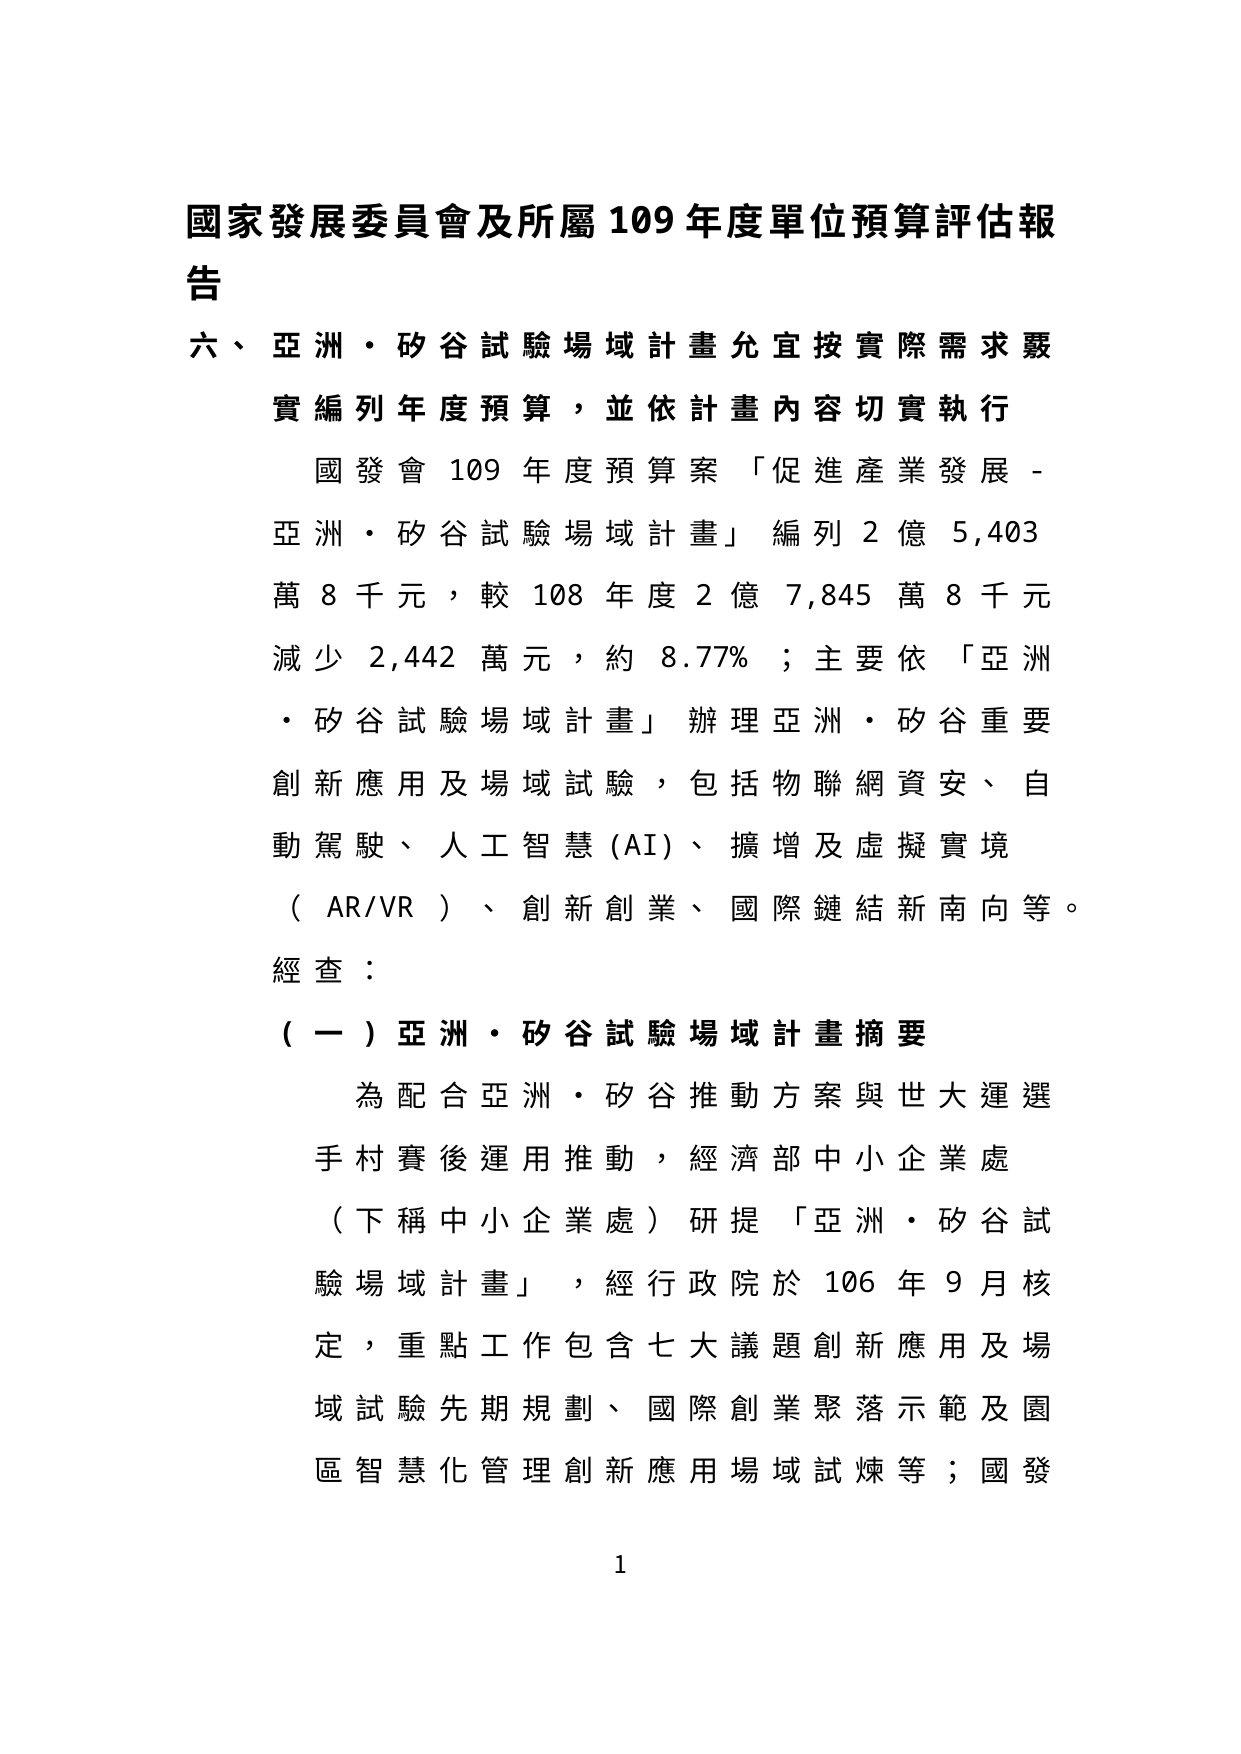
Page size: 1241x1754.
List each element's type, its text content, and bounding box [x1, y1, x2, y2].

text 為配合亞洲‧矽谷推動方案與世大運選手村賽後運用推動，經濟部中小企業處（下稱中小企業處）研提「亞洲‧矽谷試驗場域計畫」，經行政院於106年9月核定，重點工作包含七大議題創新應用及場域試驗先期規劃、國際創業聚落示範及園區智慧化管理創新應用場域試煉等；國發會及中小企業處負責分項一：「七大議題創新應用及場域試驗先期規劃」。國發會辦理部分自107至109年度分3年辦理，107年度編列3億2,935萬8千元，108年度編列2億7,845萬8千元，109年度續編2億5,403萬8千元，包含委辦費2億4,403萬8千元及獎補助費1,000萬元。 [271, 1052, 1058, 1490]
text 國發會109年度預算案「促進產業發展-亞洲‧矽谷試驗場域計畫」編列2億5,403萬8千元，較108年度2億7,845萬8千元減少2,442萬元，約8.77%；主要依「亞洲‧矽谷試驗場域計畫」辦理亞洲‧矽谷重要創新應用及場域試驗，包括物聯網資安、自動駕駛、人工智慧(AI)、擴增及虛擬實境（AR/VR）、創新創業、國際鏈結新南向等。經查： [242, 427, 1058, 990]
text 六、亞洲‧矽谷試驗場域計畫允宜按實際需求覈實編列年度預算，並依計畫內容切實執行 [183, 302, 1058, 427]
text 國家發展委員會及所屬109年度單位預算評估報告 [183, 177, 1058, 302]
text (一)亞洲‧矽谷試驗場域計畫摘要 [242, 990, 1058, 1052]
